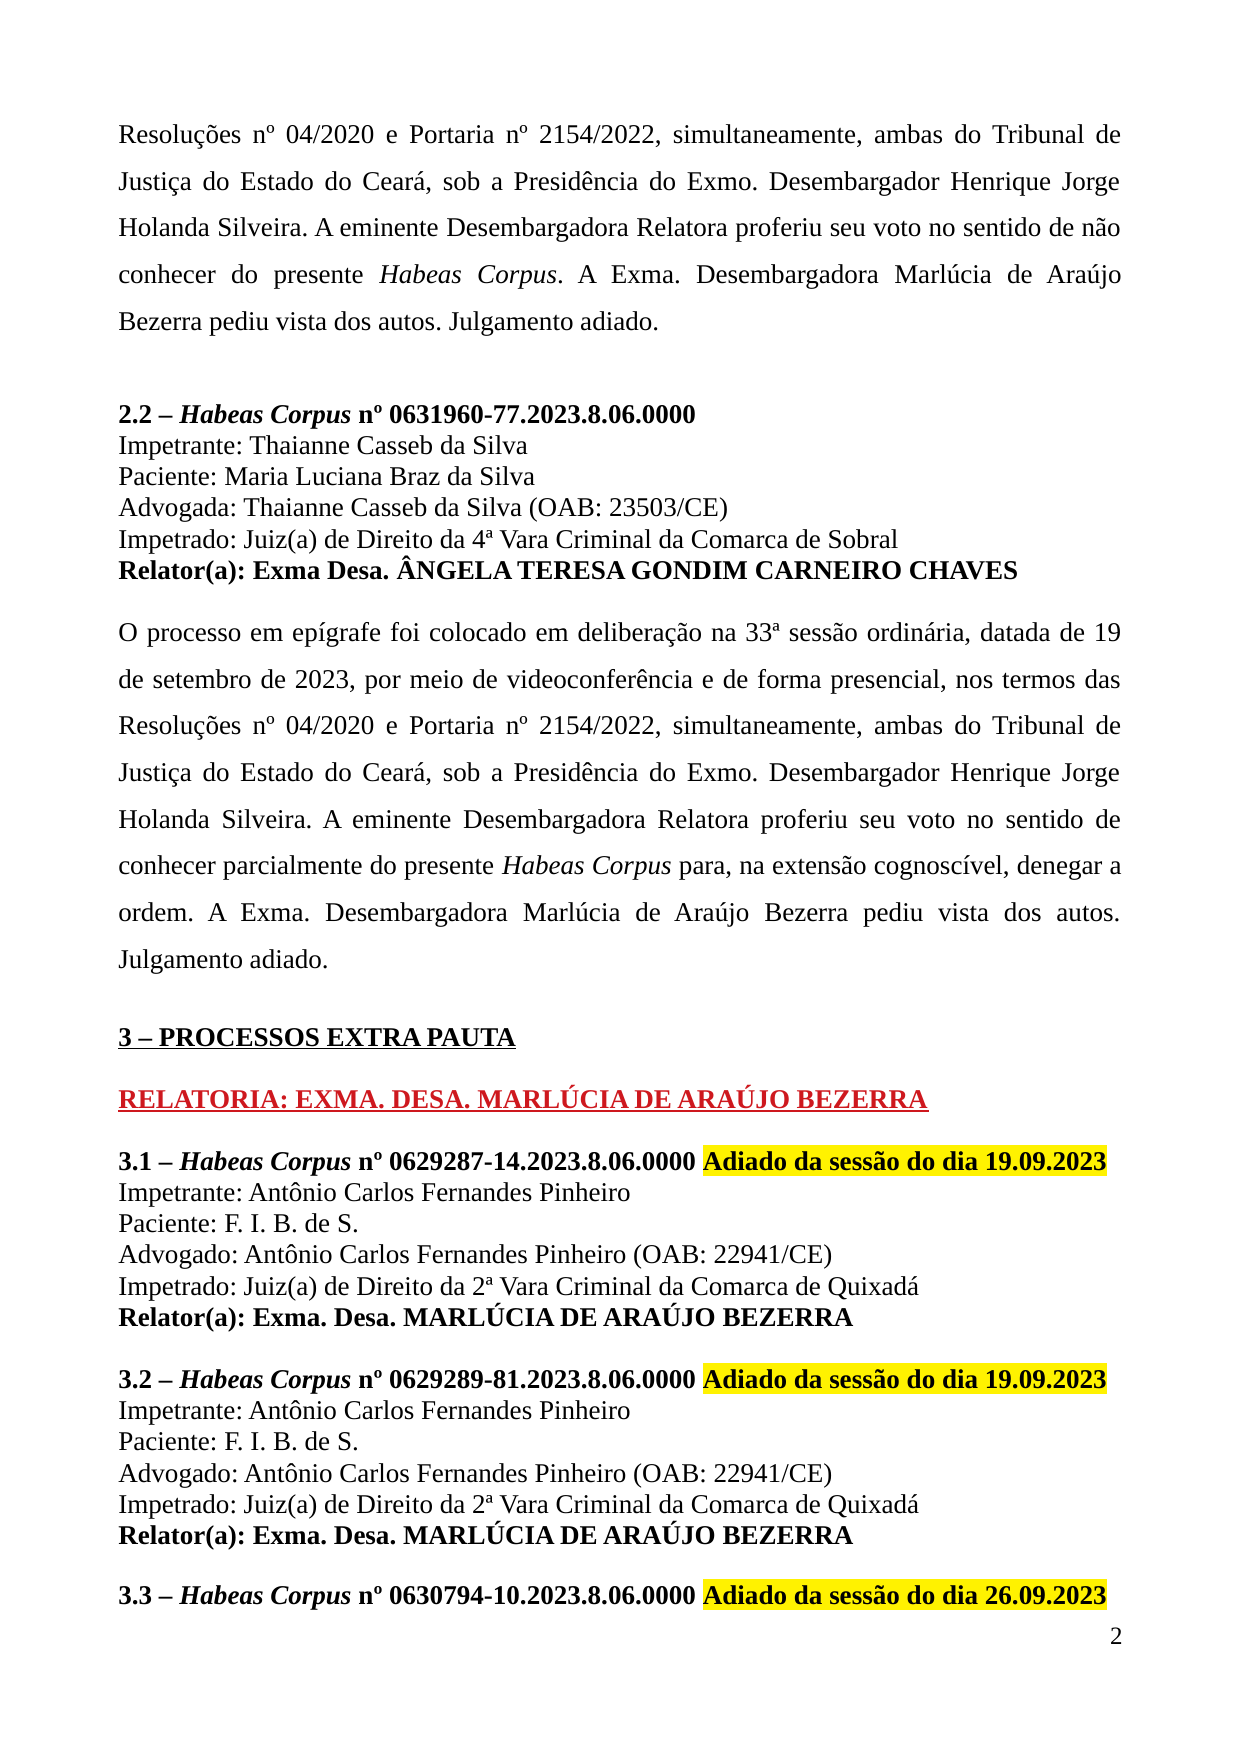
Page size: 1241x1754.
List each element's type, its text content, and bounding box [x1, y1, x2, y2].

text Impetrante: Antônio Carlos Fernandes Pinheiro [118, 1176, 1122, 1207]
text RELATORIA: EXMA. DESA. MARLÚCIA DE ARAÚJO BEZERRA [118, 1083, 1122, 1114]
text O processo em epígrafe foi colocado em deliberação na 33ª sessão ordinária, datada de 19 de setembro de 2023, por meio de videoconferência e de forma presencial, nos termos das Resoluções nº 04/2020 e Portaria nº 2154/2022, simultaneamente, ambas do Tribunal de Justiça do Estado do Ceará, sob a Presidência do Exmo. Desembargador Henrique Jorge Holanda Silveira. A eminente Desembargadora Relatora proferiu seu voto no sentido de conhecer parcialmente do presente Habeas Corpus para, na extensão cognoscível, denegar a ordem. A Exma. Desembargadora Marlúcia de Araújo Bezerra pediu vista dos autos. Julgamento adiado. [118, 616, 1122, 974]
text Impetrado: Juiz(a) de Direito da 2ª Vara Criminal da Comarca de Quixadá [118, 1270, 1122, 1301]
text 2.2 – Habeas Corpus nº 0631960-77.2023.8.06.0000 [118, 398, 1122, 429]
text Impetrante: Antônio Carlos Fernandes Pinheiro [118, 1394, 1122, 1426]
text Relator(a): Exma Desa. ÂNGELA TERESA GONDIM CARNEIRO CHAVES [118, 554, 1122, 585]
text Impetrado: Juiz(a) de Direito da 2ª Vara Criminal da Comarca de Quixadá [118, 1488, 1122, 1519]
text Relator(a): Exma. Desa. MARLÚCIA DE ARAÚJO BEZERRA [118, 1301, 1122, 1332]
text Paciente: F. I. B. de S. [118, 1207, 1122, 1239]
text 3 – PROCESSOS EXTRA PAUTA [118, 1021, 1122, 1052]
text Paciente: F. I. B. de S. [118, 1426, 1122, 1457]
text Resoluções nº 04/2020 e Portaria nº 2154/2022, simultaneamente, ambas do Tribunal de Justiça do Estado do Ceará, sob a Presidência do Exmo. Desembargador Henrique Jorge Holanda Silveira. A eminente Desembargadora Relatora proferiu seu voto no sentido de não conhecer do presente Habeas Corpus. A Exma. Desembargadora Marlúcia de Araújo Bezerra pediu vista dos autos. Julgamento adiado. [118, 118, 1122, 336]
text Advogada: Thaianne Casseb da Silva (OAB: 23503/CE) [118, 492, 1122, 523]
text Relator(a): Exma. Desa. MARLÚCIA DE ARAÚJO BEZERRA [118, 1519, 1122, 1550]
text Impetrado: Juiz(a) de Direito da 4ª Vara Criminal da Comarca de Sobral [118, 523, 1122, 554]
text Paciente: Maria Luciana Braz da Silva [118, 460, 1122, 492]
text Advogado: Antônio Carlos Fernandes Pinheiro (OAB: 22941/CE) [118, 1457, 1122, 1488]
text 3.2 – Habeas Corpus nº 0629289-81.2023.8.06.0000 Adiado da sessão do dia 19.09.2023 [118, 1363, 1122, 1394]
text 3.3 – Habeas Corpus nº 0630794-10.2023.8.06.0000 Adiado da sessão do dia 26.09.2023 [118, 1579, 1122, 1610]
text Impetrante: Thaianne Casseb da Silva [118, 429, 1122, 460]
text 3.1 – Habeas Corpus nº 0629287-14.2023.8.06.0000 Adiado da sessão do dia 19.09.2023 [118, 1145, 1122, 1176]
text Advogado: Antônio Carlos Fernandes Pinheiro (OAB: 22941/CE) [118, 1239, 1122, 1270]
